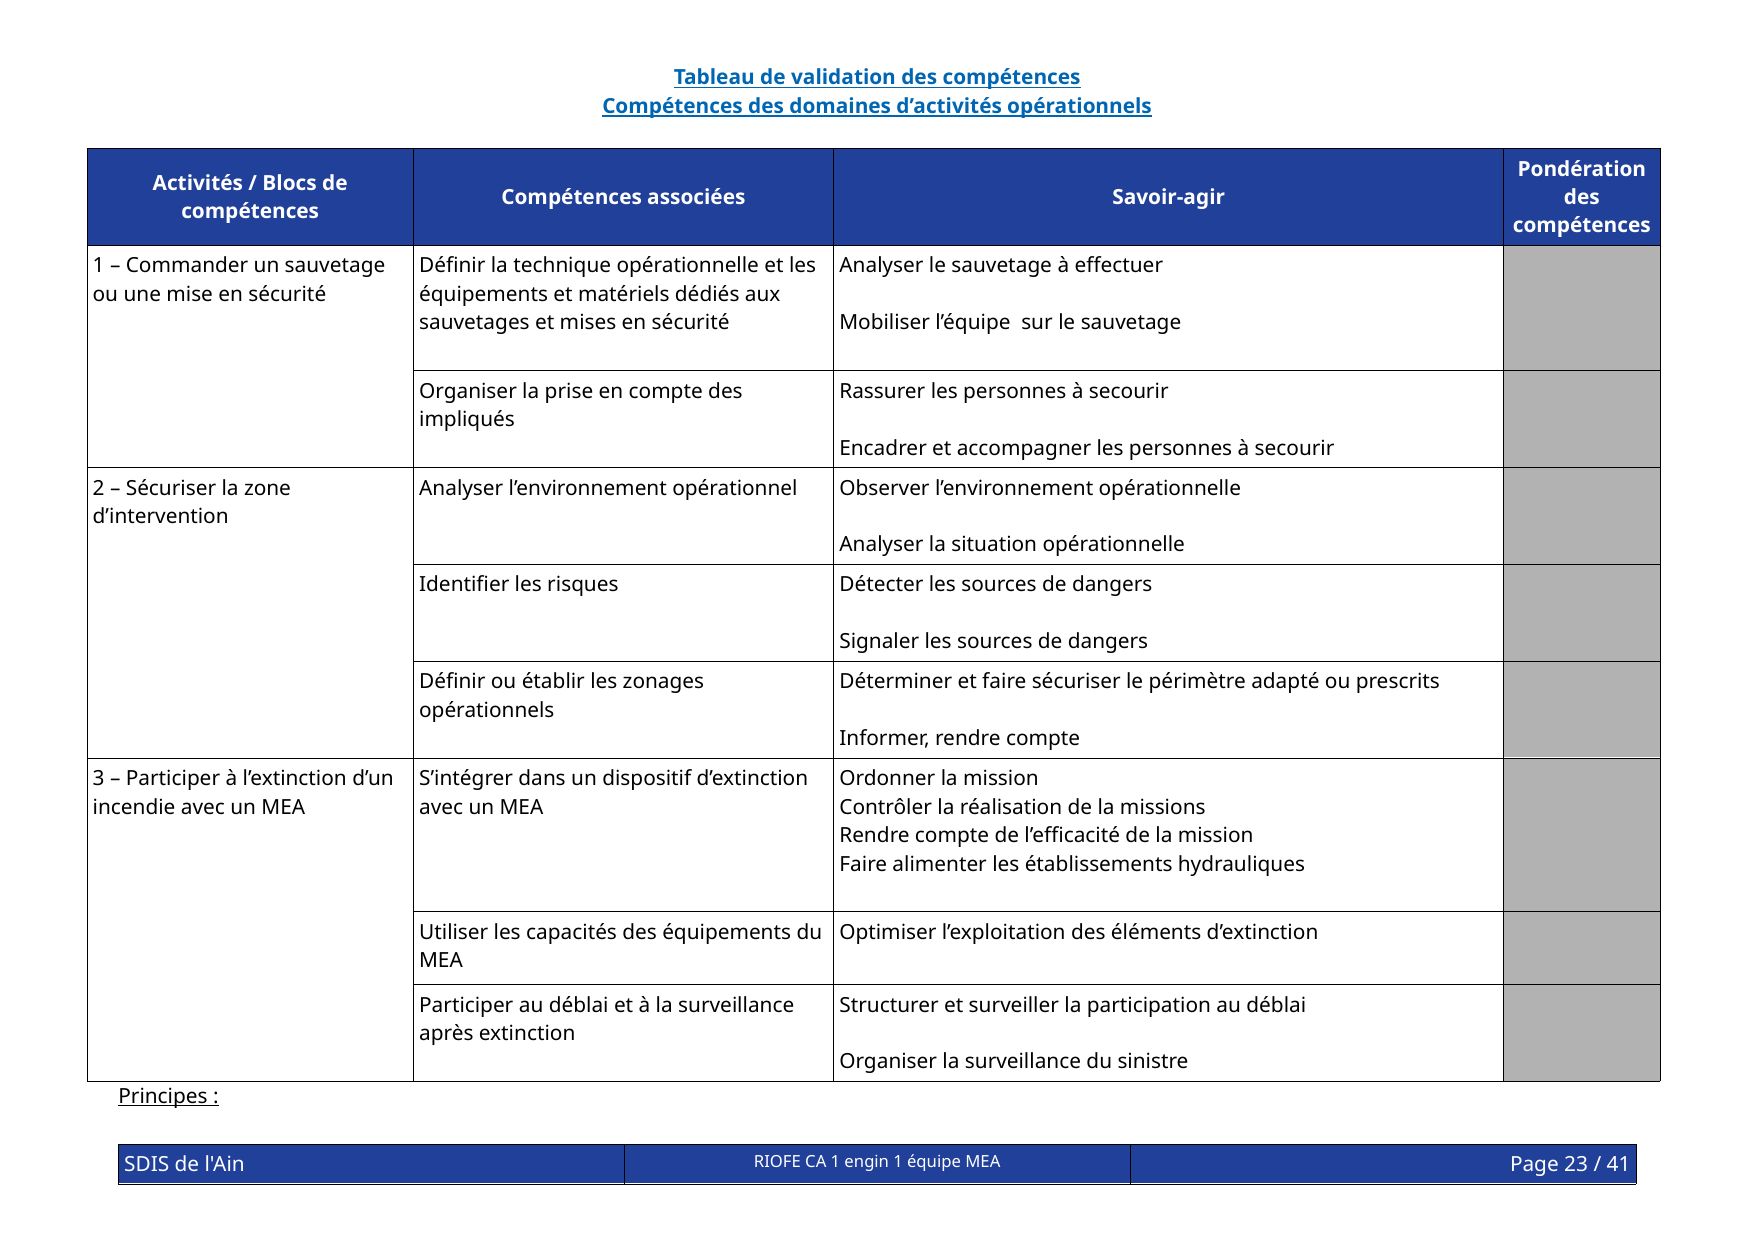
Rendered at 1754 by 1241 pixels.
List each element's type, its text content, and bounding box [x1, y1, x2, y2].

table_cell [1504, 565, 1660, 661]
text Principes : [118, 1082, 1636, 1109]
table_cell Analyser le sauvetage à effectuer Mobiliser l’équipe sur le sauvetage [834, 246, 1503, 370]
table_cell Identifier les risques [414, 565, 833, 661]
table_cell Définir ou établir les zonages opérationnels [414, 662, 833, 757]
table_cell [1504, 985, 1660, 1081]
table_cell Déterminer et faire sécuriser le périmètre adapté ou prescrits Informer, rendre compte [834, 662, 1503, 757]
table_cell Utiliser les capacités des équipements du MEA [414, 912, 833, 984]
table_cell Observer l’environnement opérationnelle Analyser la situation opérationnelle [834, 468, 1503, 564]
table_cell Rassurer les personnes à secourir Encadrer et accompagner les personnes à secourir [834, 371, 1503, 467]
table_cell 2 – Sécuriser la zone d’intervention [88, 468, 413, 757]
table_header Pondération des compétences [1504, 149, 1660, 245]
table_cell Ordonner la mission Contrôler la réalisation de la missions Rendre compte de l’efficacité de la mission Faire alimenter les établissements hydrauliques [834, 759, 1503, 911]
table_cell [1504, 662, 1660, 757]
table_cell Optimiser l’exploitation des éléments d’extinction [834, 912, 1503, 984]
table_cell S’intégrer dans un dispositif d’extinction avec un MEA [414, 759, 833, 911]
table_cell [1504, 468, 1660, 564]
table_cell 3 – Participer à l’extinction d’un incendie avec un MEA [88, 759, 413, 1081]
table_cell Organiser la prise en compte des impliqués [414, 371, 833, 467]
table_cell [1504, 912, 1660, 984]
table_cell Participer au déblai et à la surveillance après extinction [414, 985, 833, 1081]
table_cell Analyser l’environnement opérationnel [414, 468, 833, 564]
text Compétences des domaines d’activités opérationnels [118, 91, 1636, 119]
table_header Savoir-agir [834, 149, 1503, 245]
table_header Compétences associées [414, 149, 833, 245]
table_cell [1504, 759, 1660, 911]
table_cell [1504, 371, 1660, 467]
table_cell Structurer et surveiller la participation au déblai Organiser la surveillance du sinistre [834, 985, 1503, 1081]
text Tableau de validation des compétences [118, 62, 1636, 91]
table_cell Définir la technique opérationnelle et les équipements et matériels dédiés aux sauvetages et mises en sécurité [414, 246, 833, 370]
table_header Activités / Blocs de compétences [88, 149, 413, 245]
table_cell [1504, 246, 1660, 370]
table_cell 1 – Commander un sauvetage ou une mise en sécurité [88, 246, 413, 467]
table_cell Détecter les sources de dangers Signaler les sources de dangers [834, 565, 1503, 661]
